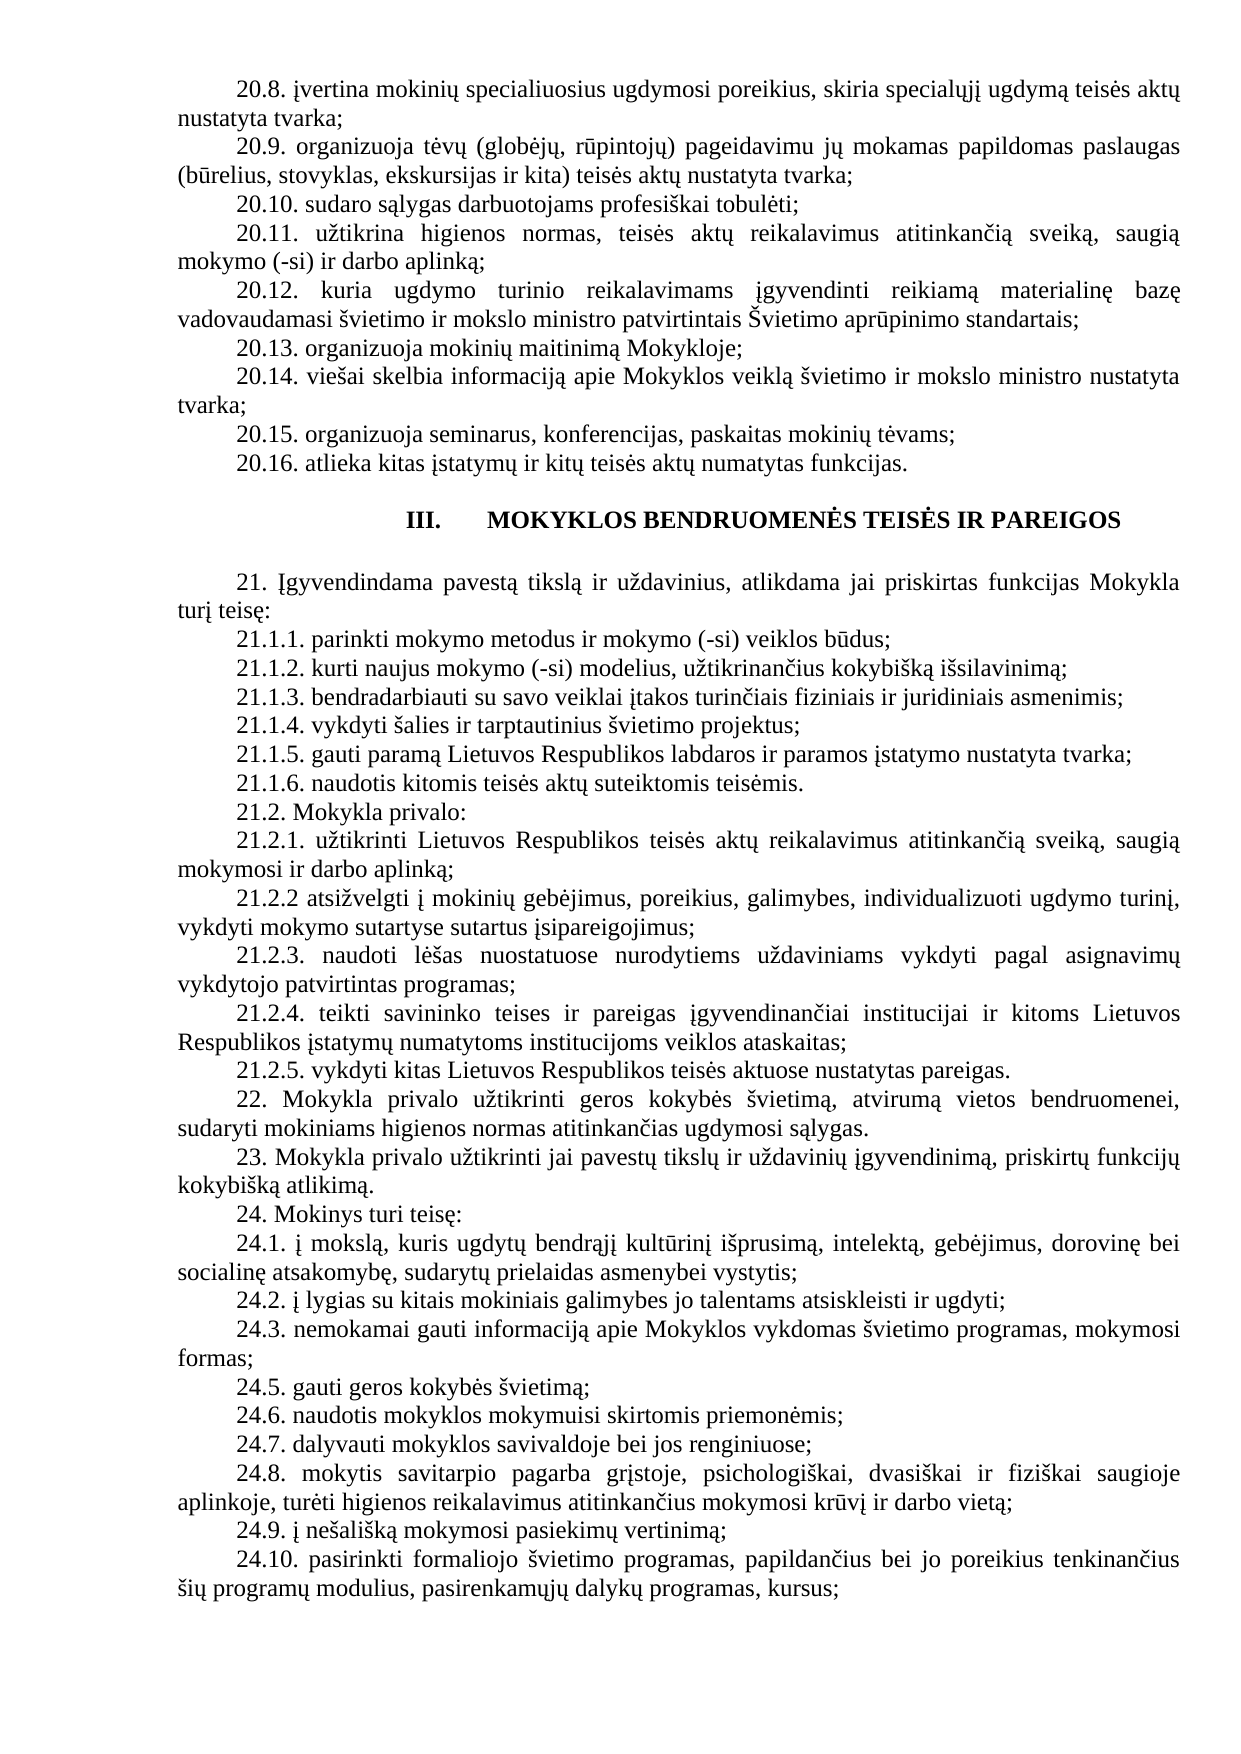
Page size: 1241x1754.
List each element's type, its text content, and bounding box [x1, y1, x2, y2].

text 20.12. kuria ugdymo turinio reikalavimams įgyvendinti reikiamą materialinę bazę vadovaudamasi švietimo ir mokslo ministro patvirtintais Švietimo aprūpinimo standartais; [177, 275, 1181, 333]
text 24.7. dalyvauti mokyklos savivaldoje bei jos renginiuose; [177, 1429, 1181, 1458]
text 21.1.6. naudotis kitomis teisės aktų suteiktomis teisėmis. [177, 768, 1181, 797]
text 24.10. pasirinkti formaliojo švietimo programas, papildančius bei jo poreikius tenkinančius šių programų modulius, pasirenkamųjų dalykų programas, kursus; [177, 1544, 1181, 1602]
text 20.11. užtikrina higienos normas, teisės aktų reikalavimus atitinkančią sveiką, saugią mokymo (-si) ir darbo aplinką; [177, 218, 1181, 275]
text III. MOKYKLOS BENDRUOMENĖS TEISĖS IR PAREIGOS [346, 505, 1181, 534]
text 24.3. nemokamai gauti informaciją apie Mokyklos vykdomas švietimo programas, mokymosi formas; [177, 1314, 1181, 1372]
text 20.16. atlieka kitas įstatymų ir kitų teisės aktų numatytas funkcijas. [177, 448, 1181, 476]
text 24.5. gauti geros kokybės švietimą; [177, 1372, 1181, 1401]
text 24.1. į mokslą, kuris ugdytų bendrąjį kultūrinį išprusimą, intelektą, gebėjimus, dorovinę bei socialinę atsakomybę, sudarytų prielaidas asmenybei vystytis; [177, 1228, 1181, 1286]
text 24.9. į nešališką mokymosi pasiekimų vertinimą; [177, 1516, 1181, 1544]
text 20.15. organizuoja seminarus, konferencijas, paskaitas mokinių tėvams; [177, 419, 1181, 448]
text 20.8. įvertina mokinių specialiuosius ugdymosi poreikius, skiria specialųjį ugdymą teisės aktų nustatyta tvarka; [177, 74, 1181, 131]
text 21. Įgyvendindama pavestą tikslą ir uždavinius, atlikdama jai priskirtas funkcijas Mokykla turį teisę: [177, 567, 1181, 624]
text 21.2.5. vykdyti kitas Lietuvos Respublikos teisės aktuose nustatytas pareigas. [177, 1056, 1181, 1084]
text 20.13. organizuoja mokinių maitinimą Mokykloje; [177, 333, 1181, 361]
text 24. Mokinys turi teisę: [177, 1199, 1181, 1228]
text 24.8. mokytis savitarpio pagarba grįstoje, psichologiškai, dvasiškai ir fiziškai saugioje aplinkoje, turėti higienos reikalavimus atitinkančius mokymosi krūvį ir darbo vietą; [177, 1458, 1181, 1516]
text 24.6. naudotis mokyklos mokymuisi skirtomis priemonėmis; [177, 1401, 1181, 1429]
text 20.10. sudaro sąlygas darbuotojams profesiškai tobulėti; [177, 189, 1181, 218]
text 21.2.4. teikti savininko teises ir pareigas įgyvendinančiai institucijai ir kitoms Lietuvos Respublikos įstatymų numatytoms institucijoms veiklos ataskaitas; [177, 998, 1181, 1056]
text 21.2.2 atsižvelgti į mokinių gebėjimus, poreikius, galimybes, individualizuoti ugdymo turinį, vykdyti mokymo sutartyse sutartus įsipareigojimus; [177, 883, 1181, 941]
text 21.1.1. parinkti mokymo metodus ir mokymo (-si) veiklos būdus; [177, 624, 1181, 653]
text 21.1.3. bendradarbiauti su savo veiklai įtakos turinčiais fiziniais ir juridiniais asmenimis; [177, 682, 1181, 711]
text 21.2.3. naudoti lėšas nuostatuose nurodytiems uždaviniams vykdyti pagal asignavimų vykdytojo patvirtintas programas; [177, 941, 1181, 998]
text 23. Mokykla privalo užtikrinti jai pavestų tikslų ir uždavinių įgyvendinimą, priskirtų funkcijų kokybišką atlikimą. [177, 1142, 1181, 1199]
text 24.2. į lygias su kitais mokiniais galimybes jo talentams atsiskleisti ir ugdyti; [177, 1286, 1181, 1314]
text 20.9. organizuoja tėvų (globėjų, rūpintojų) pageidavimu jų mokamas papildomas paslaugas (būrelius, stovyklas, ekskursijas ir kita) teisės aktų nustatyta tvarka; [177, 131, 1181, 189]
text 21.1.2. kurti naujus mokymo (-si) modelius, užtikrinančius kokybišką išsilavinimą; [177, 653, 1181, 682]
text 21.2. Mokykla privalo: [177, 797, 1181, 826]
text 21.1.4. vykdyti šalies ir tarptautinius švietimo projektus; [177, 711, 1181, 739]
text 21.2.1. užtikrinti Lietuvos Respublikos teisės aktų reikalavimus atitinkančią sveiką, saugią mokymosi ir darbo aplinką; [177, 826, 1181, 883]
text 20.14. viešai skelbia informaciją apie Mokyklos veiklą švietimo ir mokslo ministro nustatyta tvarka; [177, 361, 1181, 419]
text 21.1.5. gauti paramą Lietuvos Respublikos labdaros ir paramos įstatymo nustatyta tvarka; [177, 739, 1181, 768]
text 22. Mokykla privalo užtikrinti geros kokybės švietimą, atvirumą vietos bendruomenei, sudaryti mokiniams higienos normas atitinkančias ugdymosi sąlygas. [177, 1084, 1181, 1142]
